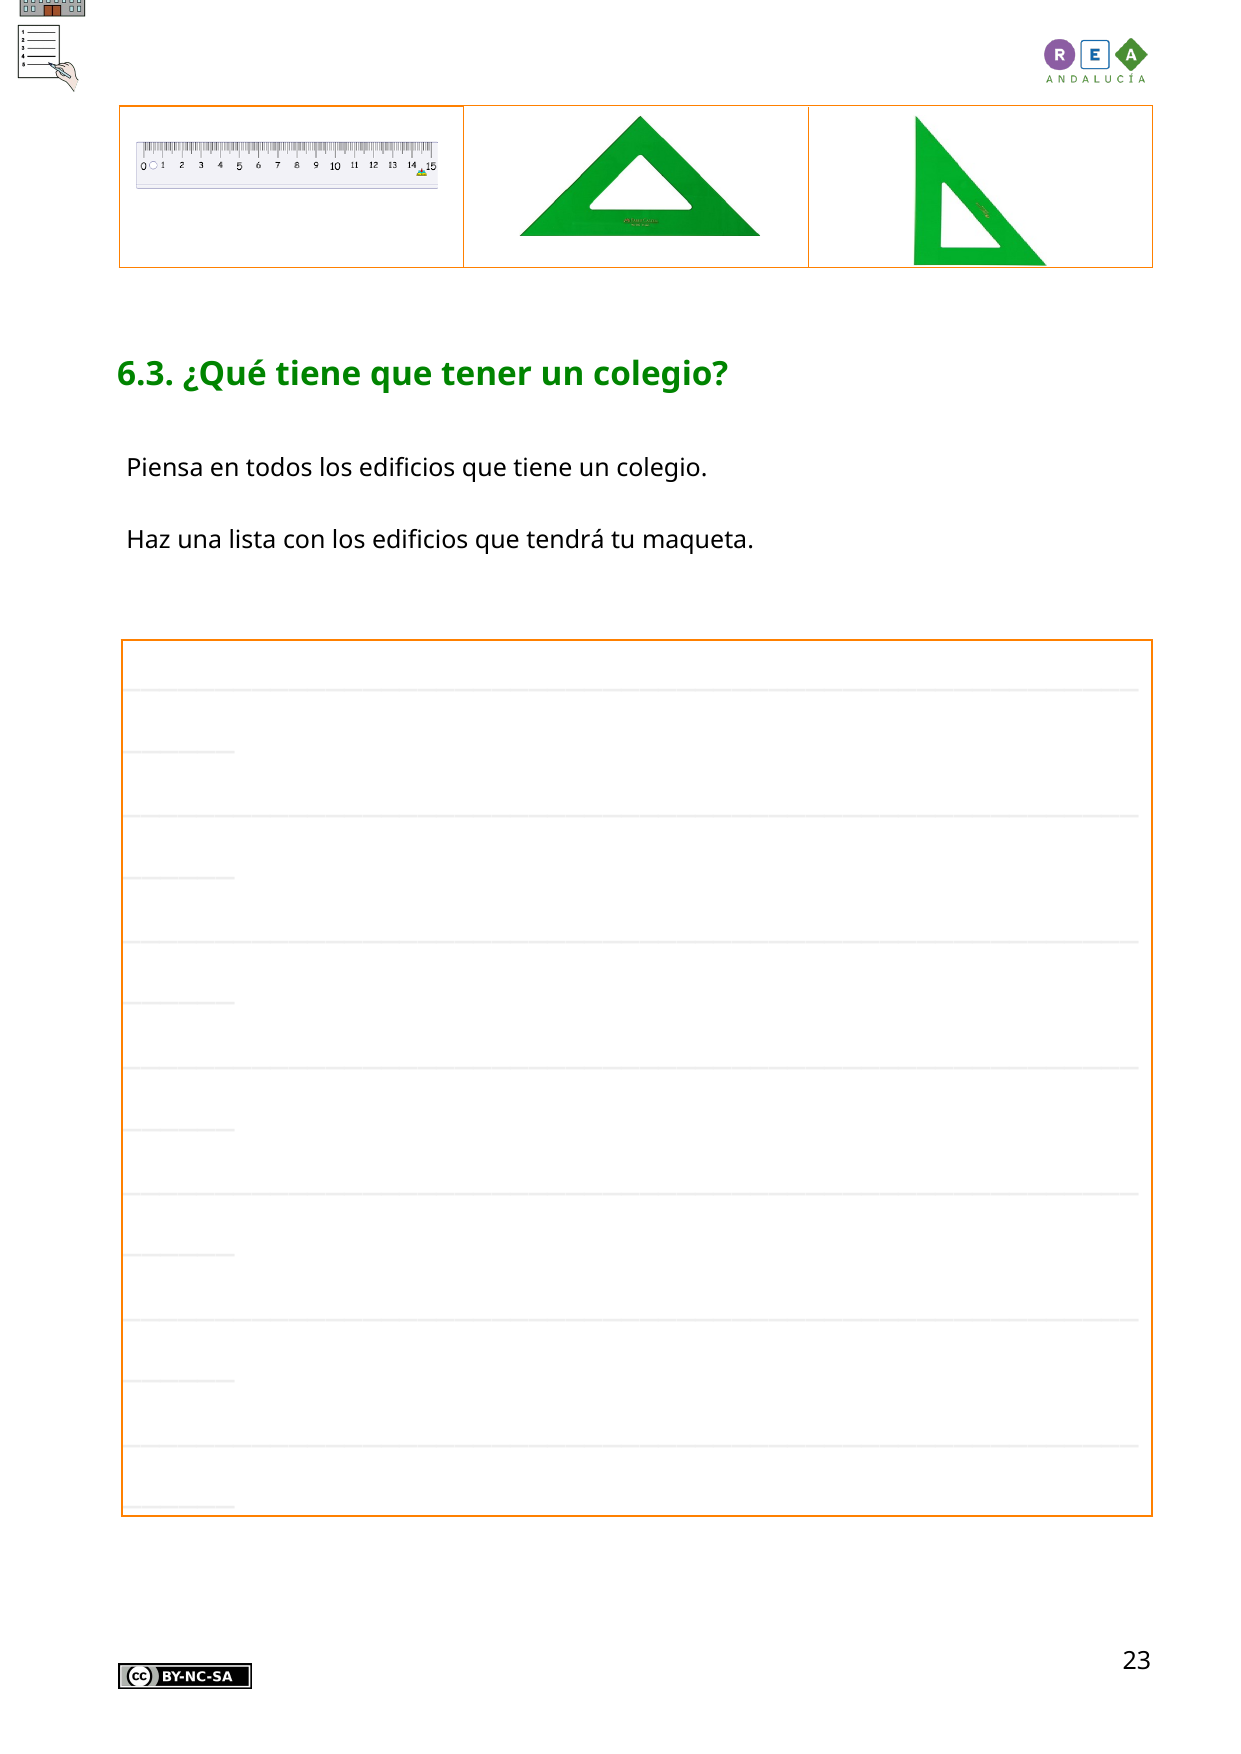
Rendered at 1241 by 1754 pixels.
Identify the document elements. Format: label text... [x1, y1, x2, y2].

picture [135, 115, 438, 215]
picture [1039, 33, 1152, 88]
text Piensa en todos los edificios que tiene un colegio. [126, 450, 1151, 484]
text Haz una lista con los edificios que tendrá tu maqueta. [126, 522, 1151, 556]
text _____________________________________________________________ [123, 1395, 1151, 1515]
text _____________________________________________________________ [123, 1143, 1151, 1263]
table_cell [464, 106, 808, 267]
text _____________________________________________________________ [123, 1017, 1151, 1137]
picture [7, 0, 87, 93]
picture [118, 1663, 252, 1689]
text 6.3. ¿Qué tiene que tener un colegio? [117, 349, 1151, 395]
text _____________________________________________________________ [123, 1269, 1151, 1389]
picture [912, 115, 1047, 266]
table_cell [808, 106, 1152, 267]
text _____________________________________________________________ [123, 641, 1151, 759]
table_cell [120, 107, 463, 267]
text _____________________________________________________________ [123, 765, 1151, 885]
text _____________________________________________________________ [123, 891, 1151, 1011]
picture [518, 115, 761, 236]
